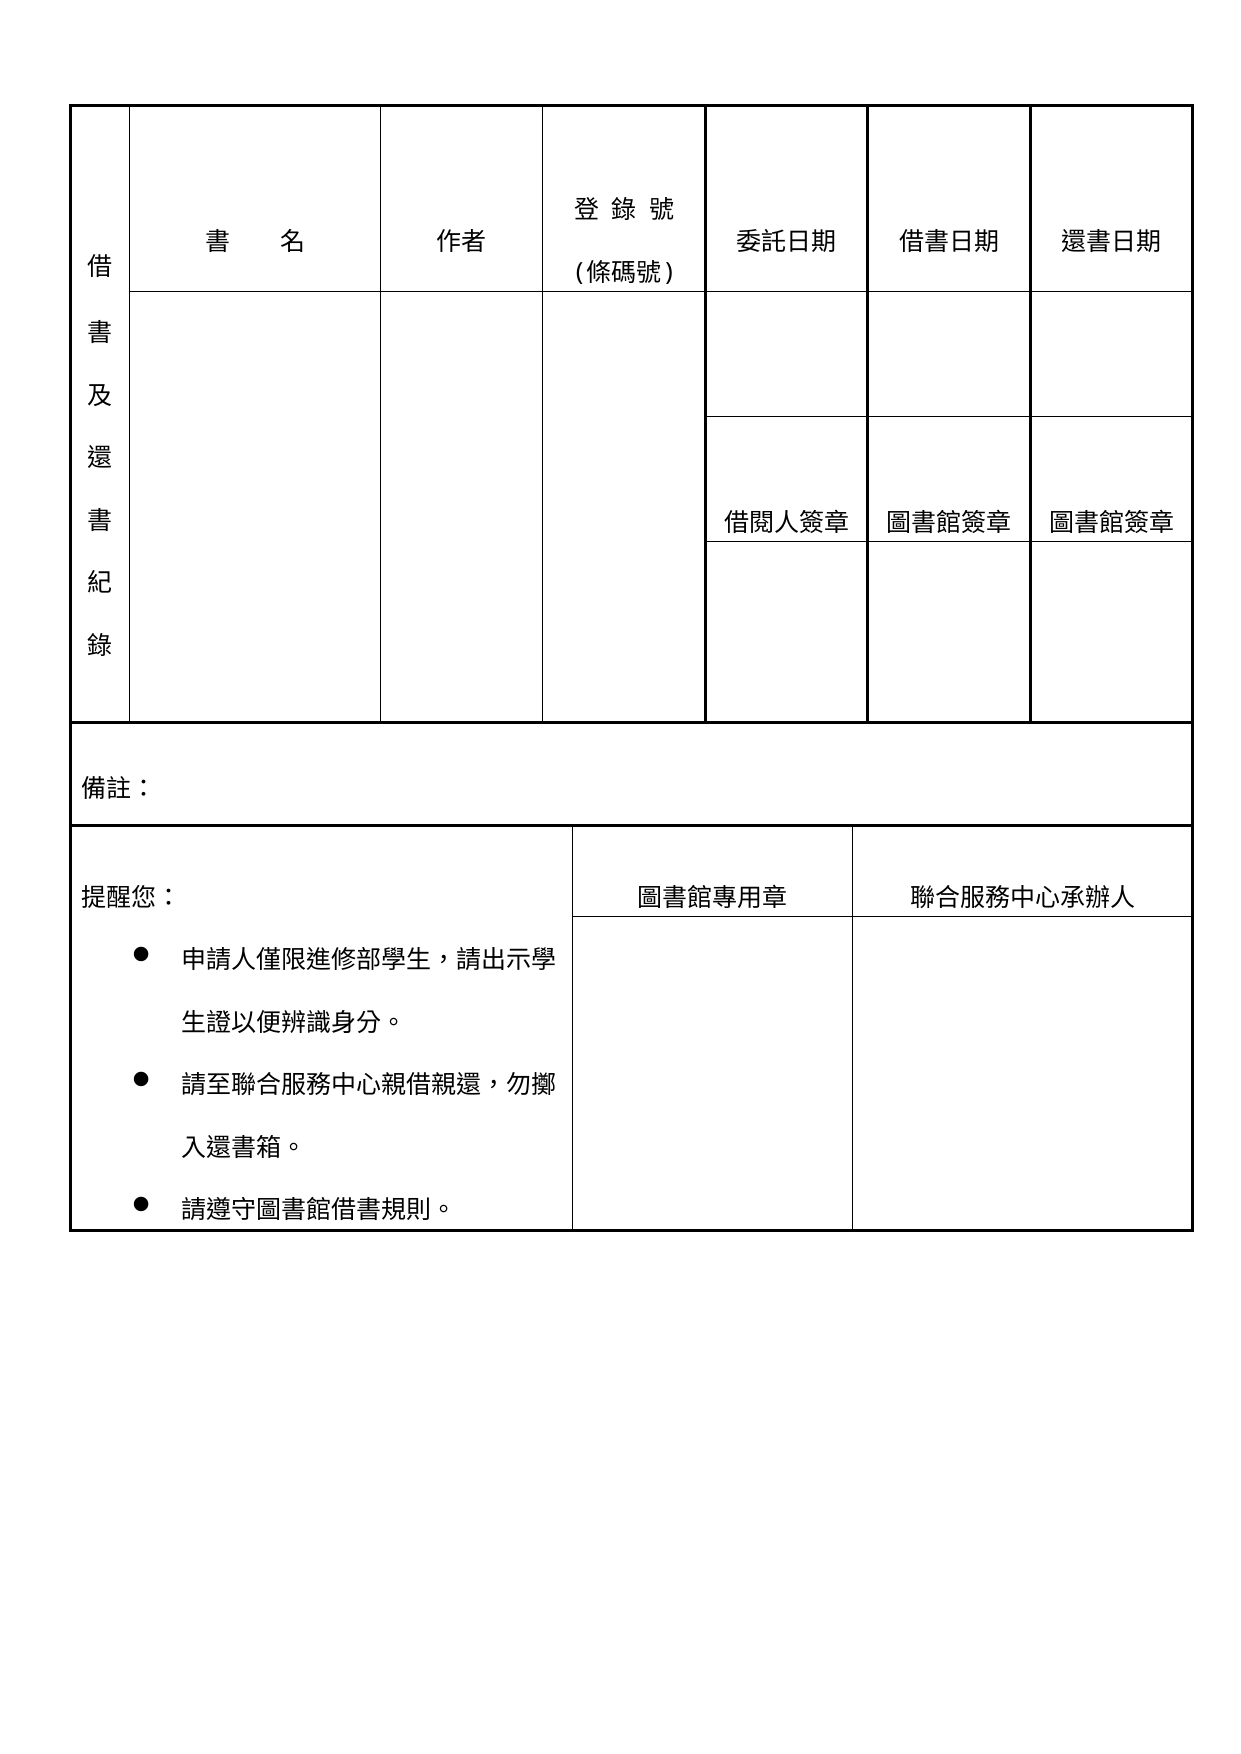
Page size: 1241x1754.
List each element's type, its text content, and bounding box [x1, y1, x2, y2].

table_cell [543, 292, 704, 721]
table_cell 書 名 [130, 107, 380, 291]
table_cell 委託日期 [707, 107, 866, 291]
table_cell 借閱人簽章 [707, 417, 866, 541]
table_cell 還書日期 [1032, 107, 1191, 291]
table_cell [1032, 292, 1191, 416]
table_cell [130, 292, 380, 721]
table_cell [707, 542, 866, 721]
table_cell [707, 292, 866, 416]
table_cell 借 書及還書紀錄 [72, 107, 129, 721]
table_cell 提醒您： 申請人僅限進修部學生，請出示學生證以便辨識身分。 請至聯合服務中心親借親還，勿擲入還書箱。 請遵守圖書館借書規則。 [72, 827, 572, 1229]
table_cell 登 錄 號 (條碼號) [543, 107, 704, 291]
table_cell [869, 542, 1029, 721]
table_cell 聯合服務中心承辦人 [853, 827, 1191, 916]
table_cell [853, 917, 1191, 1229]
table_cell [1032, 542, 1191, 721]
table_cell 備註： [72, 724, 1191, 824]
table_cell 作者 [381, 107, 542, 291]
table_cell [573, 917, 852, 1229]
table_cell [381, 292, 542, 721]
table_cell [869, 292, 1029, 416]
table_cell 借書日期 [869, 107, 1029, 291]
table_cell 圖書館簽章 [869, 417, 1029, 541]
table_cell 圖書館專用章 [573, 827, 852, 916]
table_cell 圖書館簽章 [1032, 417, 1191, 541]
